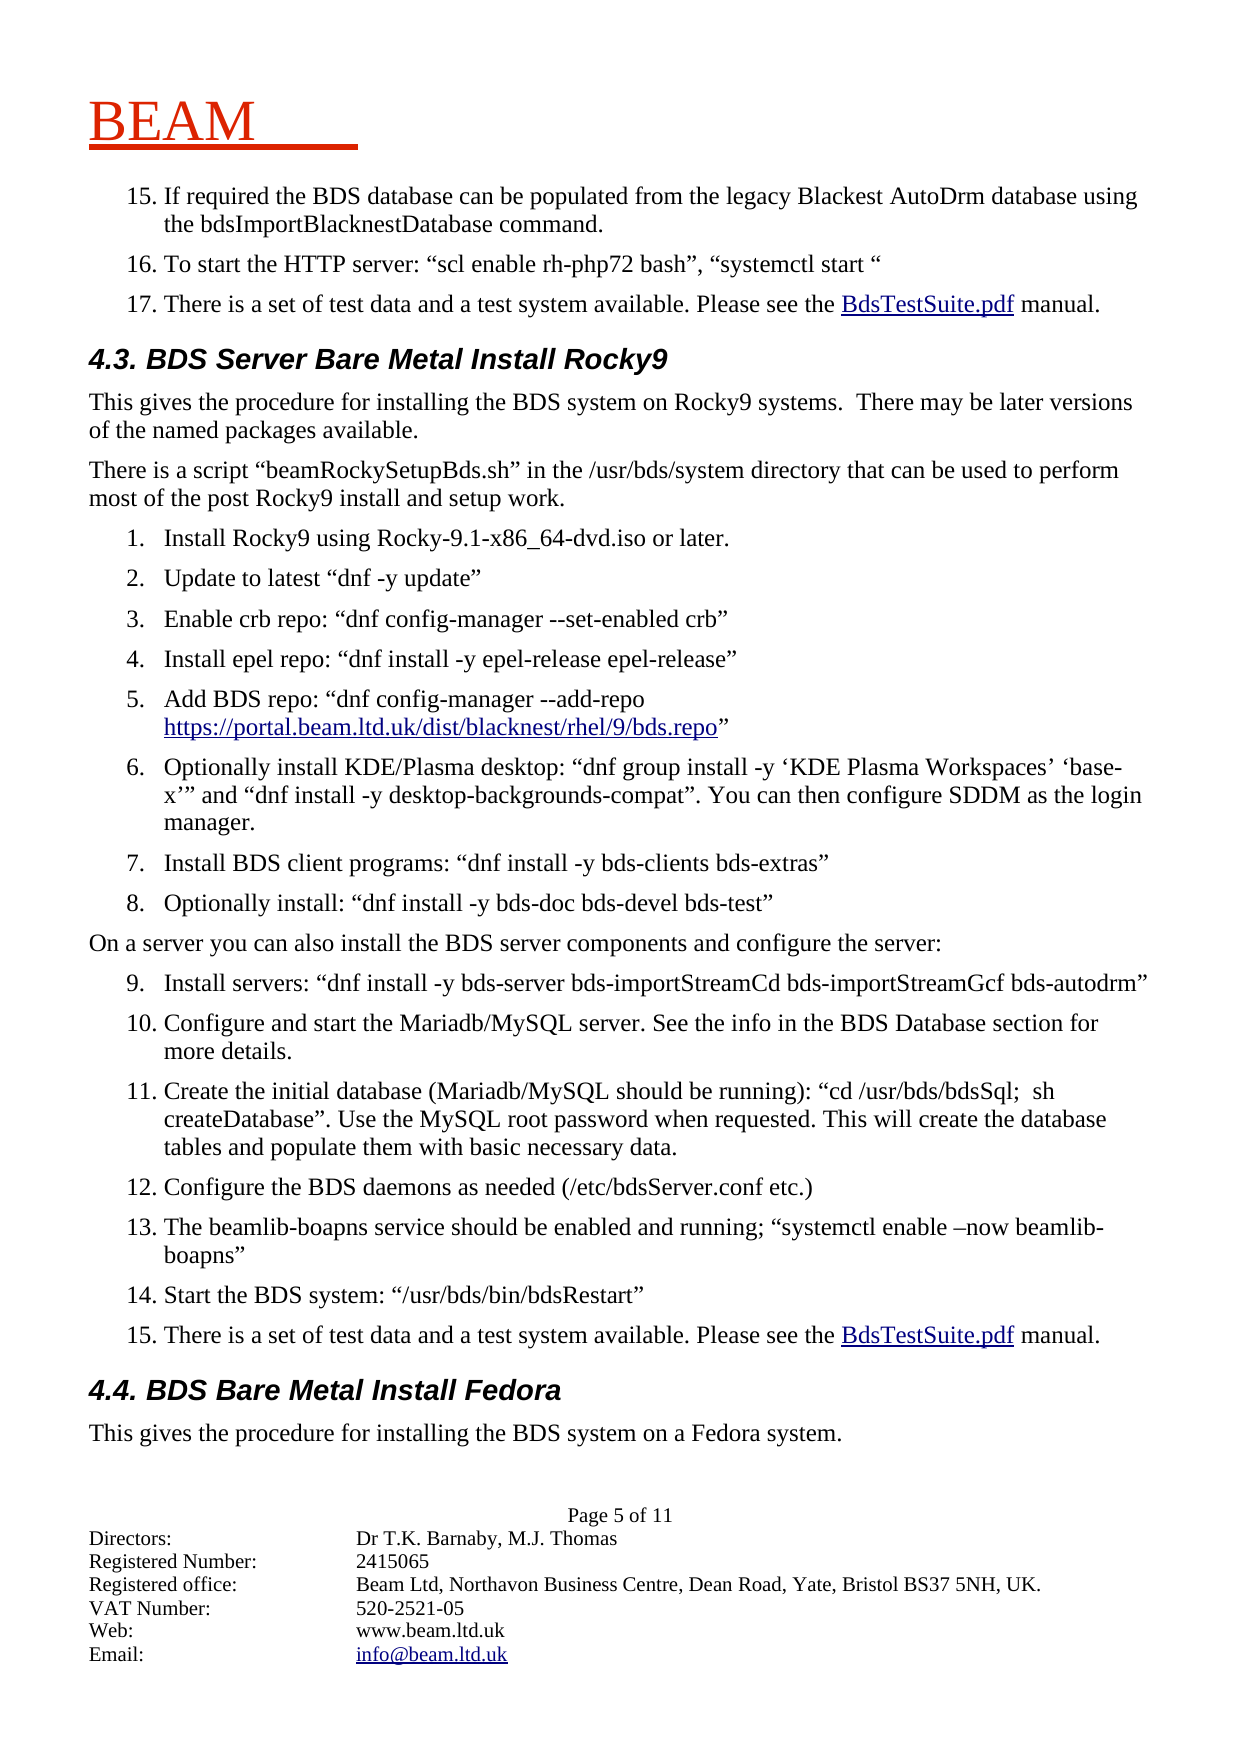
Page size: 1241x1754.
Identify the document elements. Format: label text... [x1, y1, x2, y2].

list Install Rocky9 using Rocky-9.1-x86_64-dvd.iso or later. [126, 524, 1152, 552]
list Install servers: “dnf install -y bds-server bds-importStreamCd bds-importStreamGcf bds-autodrm” [126, 969, 1152, 997]
list There is a set of test data and a test system available. Please see the BdsTestSuite.pdf manual. [126, 1321, 1152, 1349]
subtitle BDS Server Bare Metal Install Rocky9 [88, 343, 1152, 376]
list Create the initial database (Mariadb/MySQL should be running): “cd /usr/bds/bdsSql; sh createDatabase”. Use the MySQL root password when requested. This will create the database tables and populate them with basic necessary data. [126, 1077, 1152, 1161]
list To start the HTTP server: “scl enable rh-php72 bash”, “systemctl start “ [126, 250, 1152, 278]
list Optionally install: “dnf install -y bds-doc bds-devel bds-test” [126, 889, 1152, 917]
list Add BDS repo: “dnf config-manager --add-repo https://portal.beam.ltd.uk/dist/blacknest/rhel/9/bds.repo” [126, 685, 1152, 741]
text On a server you can also install the BDS server components and configure the server: [88, 929, 1152, 957]
subtitle BDS Bare Metal Install Fedora [88, 1374, 1152, 1407]
text This gives the procedure for installing the BDS system on Rocky9 systems. There may be later versions of the named packages available. [88, 388, 1152, 444]
list There is a set of test data and a test system available. Please see the BdsTestSuite.pdf manual. [126, 291, 1152, 318]
list Optionally install KDE/Plasma desktop: “dnf group install -y ‘KDE Plasma Workspaces’ ‘base-x’” and “dnf install -y desktop-backgrounds-compat”. You can then configure SDDM as the login manager. [126, 753, 1152, 836]
text This gives the procedure for installing the BDS system on a Fedora system. [88, 1419, 1152, 1447]
list If required the BDS database can be populated from the legacy Blackest AutoDrm database using the bdsImportBlacknestDatabase command. [126, 182, 1152, 238]
list The beamlib-boapns service should be enabled and running; “systemctl enable –now beamlib-boapns” [126, 1213, 1152, 1269]
list Enable crb repo: “dnf config-manager --set-enabled crb” [126, 605, 1152, 632]
list Start the BDS system: “/usr/bds/bin/bdsRestart” [126, 1281, 1152, 1309]
text There is a script “beamRockySetupBds.sh” in the /usr/bds/system directory that can be used to perform most of the post Rocky9 install and setup work. [88, 456, 1152, 512]
list Configure and start the Mariadb/MySQL server. See the info in the BDS Database section for more details. [126, 1009, 1152, 1065]
list Install epel repo: “dnf install -y epel-release epel-release” [126, 645, 1152, 673]
list Configure the BDS daemons as needed (/etc/bdsServer.conf etc.) [126, 1173, 1152, 1201]
list Update to latest “dnf -y update” [126, 564, 1152, 592]
list Install BDS client programs: “dnf install -y bds-clients bds-extras” [126, 849, 1152, 876]
